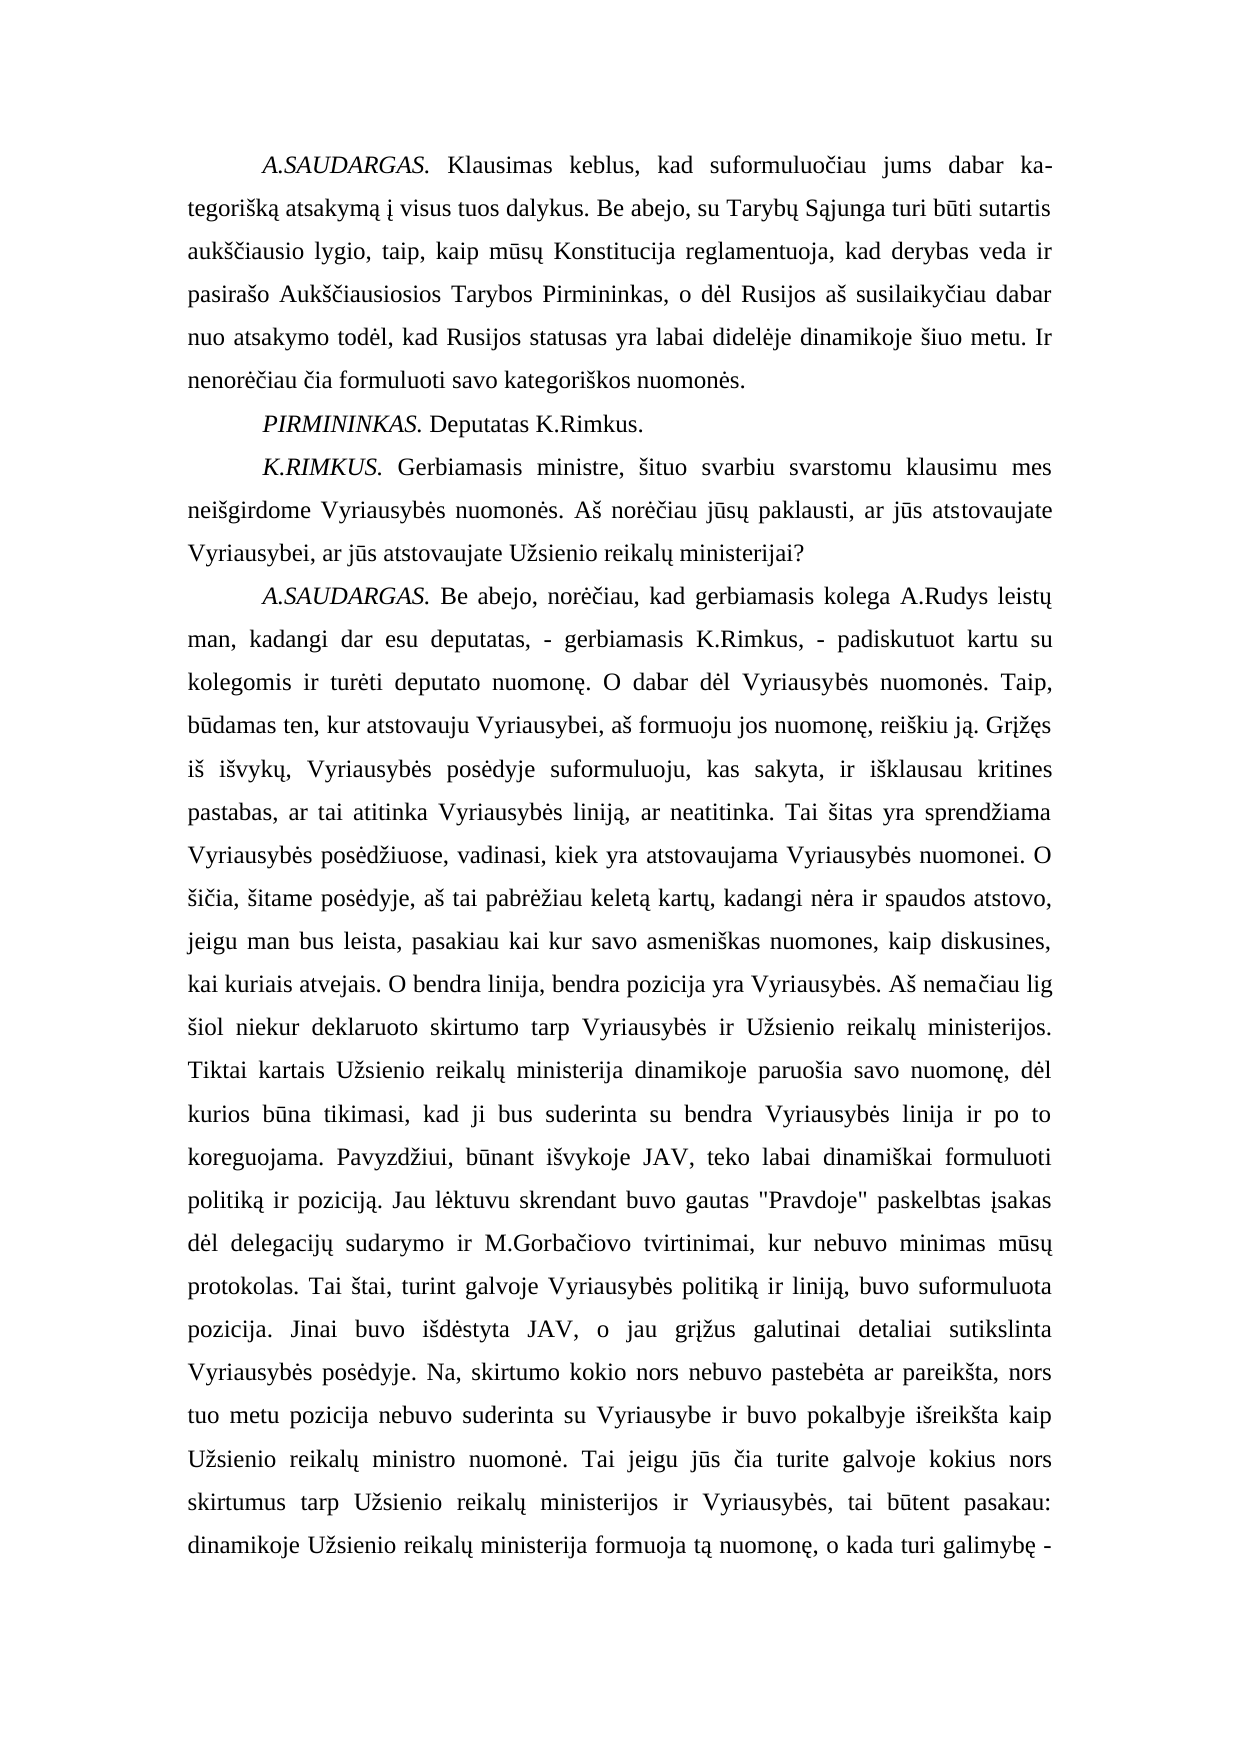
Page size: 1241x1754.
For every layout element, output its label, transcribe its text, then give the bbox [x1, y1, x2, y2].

text A.SAUDARGAS. Klausimas keblus, kad suformuluočiau jums dabar ka­tegorišką atsakymą į visus tuos dalykus. Be abejo, su Tarybų Sąjunga turi būti sutartis aukščiausio lygio, taip, kaip mūsų Konstitucija reglamentuoja, kad derybas veda ir pasirašo Aukščiausiosios Tarybos Pirmininkas, o dėl Rusijos aš susilaikyčiau dabar nuo atsakymo todėl, kad Rusijos statusas yra labai didelėje dinamikoje šiuo metu. Ir nenorėčiau čia formuluoti savo kate­goriškos nuomonės. [187, 150, 1053, 394]
text K.RIMKUS. Gerbiamasis ministre, šituo svarbiu svarstomu klausimu mes neišgirdome Vyriausybės nuomonės. Aš norėčiau jūsų paklausti, ar jūs ats­tovaujate Vyriausybei, ar jūs atstovaujate Užsienio reikalų ministerijai? [187, 452, 1053, 567]
text A.SAUDARGAS. Be abejo, norėčiau, kad gerbiamasis kolega A.Rudys leistų man, kadangi dar esu deputatas, - gerbiamasis K.Rimkus, - padisku­tuot kartu su kolegomis ir turėti deputato nuomonę. O dabar dėl Vyriausy­bės nuomonės. Taip, būdamas ten, kur atstovauju Vyriausybei, aš formuoju jos nuomonę, reiškiu ją. Grįžęs iš išvykų, Vyriausybės posėdyje suformuluo­ju, kas sakyta, ir išklausau kritines pastabas, ar tai atitinka Vyriausybės liniją, ar neatitinka. Tai šitas yra sprendžiama Vyriausybės posėdžiuose, vadinasi, kiek yra atstovaujama Vyriausybės nuomonei. O šičia, šitame posėdyje, aš tai pabrėžiau keletą kartų, kadangi nėra ir spaudos atstovo, jeigu man bus leista, pasakiau kai kur savo asmeniškas nuomones, kaip diskusines, kai kuriais atvejais. O bendra linija, bendra pozicija yra Vyriausybės. Aš nema­čiau lig šiol niekur deklaruoto skirtumo tarp Vyriausybės ir Užsienio reikalų ministerijos. Tiktai kartais Užsienio reikalų ministerija dinamikoje paruošia savo nuomonę, dėl kurios būna tikimasi, kad ji bus suderinta su bendra Vyriausybės linija ir po to koreguojama. Pavyzdžiui, būnant išvykoje JAV, teko labai dinamiškai formuluoti politiką ir poziciją. Jau lėktuvu skrendant buvo gautas "Pravdoje" paskelbtas įsakas dėl delegacijų sudarymo ir M.Gor­bačiovo tvirtinimai, kur nebuvo minimas mūsų protokolas. Tai štai, turint galvoje Vyriausybės politiką ir liniją, buvo suformuluota pozicija. Jinai buvo išdėstyta JAV, o jau grįžus galutinai detaliai sutikslinta Vyriausybės posėdyje. Na, skirtumo kokio nors nebuvo pastebėta ar pareikšta, nors tuo metu pozicija nebuvo suderinta su Vyriausybe ir buvo pokalbyje išreikšta kaip Užsienio reikalų ministro nuomonė. Tai jeigu jūs čia turite galvoje kokius nors skirtumus tarp Užsienio reikalų ministerijos ir Vyriausybės, tai būtent pasakau: dinamikoje Užsienio reikalų ministerija formuoja tą nuomonę, o kada turi galimybę [187, 581, 1053, 1559]
text PIRMININKAS. Deputatas K.Rimkus. [187, 409, 1053, 437]
